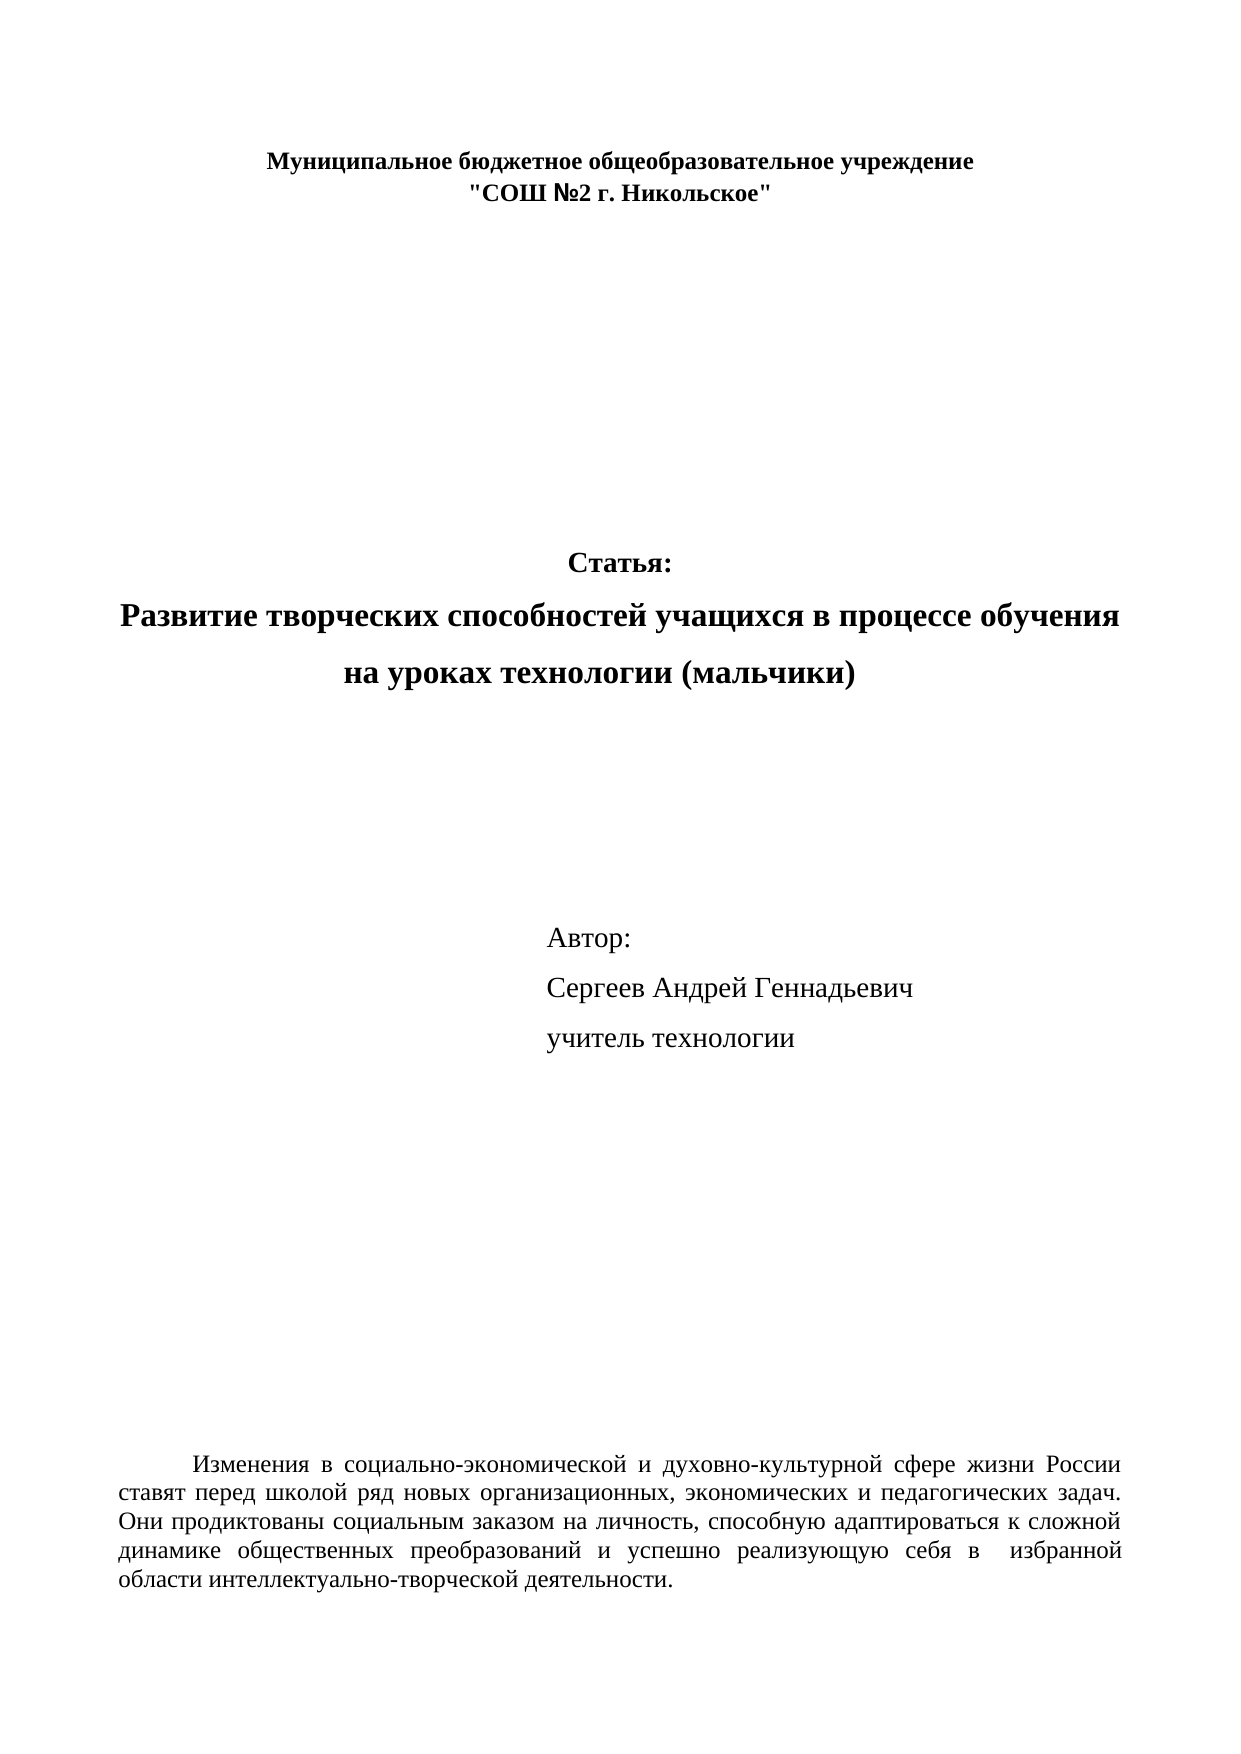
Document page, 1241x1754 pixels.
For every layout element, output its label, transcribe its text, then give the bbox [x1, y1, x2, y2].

text Развитие творческих способностей учащихся в процессе обучения [118, 595, 1122, 633]
text "СОШ №2 г. Никольское" [118, 175, 1122, 209]
text Автор: [546, 920, 1226, 953]
text Сергеев Андрей Геннадьевич [546, 970, 1226, 1004]
text учитель технологии [546, 1021, 1226, 1054]
text Изменения в социально-экономической и духовно-культурной сфере жизни России ставят перед школой ряд новых организационных, экономических и педагогических задач. Они продиктованы социальным заказом на личность, способную адаптироваться к сложной динамике общественных преобразований и успешно реализующую себя в избранной области интеллектуально-творческой деятельности. [118, 1449, 1122, 1592]
text Муниципальное бюджетное общеобразовательное учреждение [118, 146, 1122, 175]
text Статья: [118, 545, 1122, 578]
text на уроках технологии (мальчики) [118, 653, 1122, 691]
